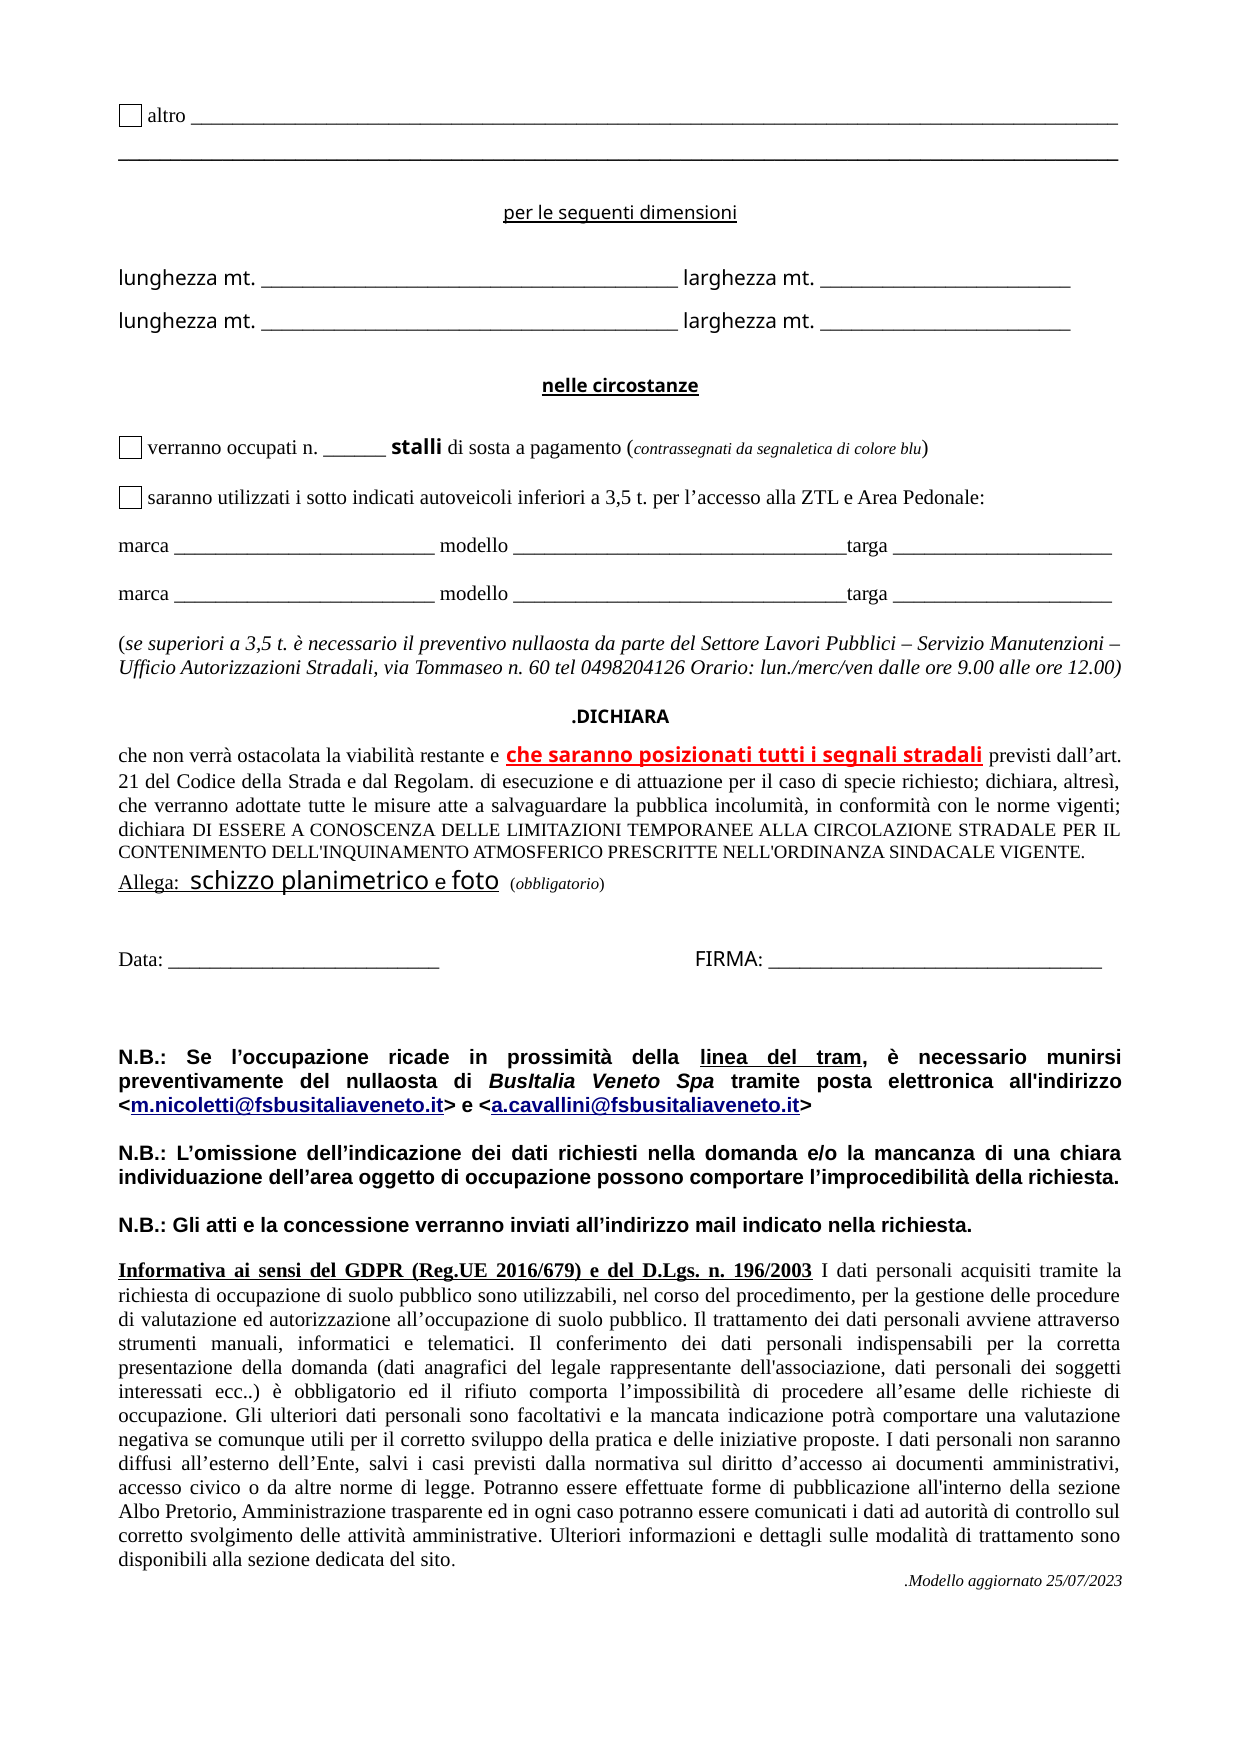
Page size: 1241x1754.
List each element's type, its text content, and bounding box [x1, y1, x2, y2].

text marca _________________________ modello ________________________________targa _____________________ [118, 581, 1122, 605]
text Data: __________________________ FIRMA: ________________________________ [118, 944, 1122, 973]
text lunghezza mt. ________________________________________ larghezza mt. ________________________ [118, 263, 1122, 292]
text altro _________________________________________________________________________________________ [118, 103, 1122, 127]
text ________________________________________________________________________________________________ [118, 139, 1122, 163]
text che non verrà ostacolata la viabilità restante e che saranno posizionati tutti i segnali stradali previsti dall’art. 21 del Codice della Strada e dal Regolam. di esecuzione e di attuazione per il caso di specie richiesto; dichiara, altresì, che verranno adottate tutte le misure atte a salvaguardare la pubblica incolumità, in conformità con le norme vigenti; dichiara DI ESSERE A CONOSCENZA DELLE LIMITAZIONI TEMPORANEE ALLA CIRCOLAZIONE STRADALE PER IL CONTENIMENTO DELL'INQUINAMENTO ATMOSFERICO PRESCRITTE NELL'ORDINANZA SINDACALE VIGENTE. [118, 740, 1122, 862]
text saranno utilizzati i sotto indicati autoveicoli inferiori a 3,5 t. per l’accesso alla ZTL e Area Pedonale: [118, 484, 1122, 509]
text Allega: schizzo planimetrico e foto (obbligatorio) [118, 862, 1122, 896]
text (se superiori a 3,5 t. è necessario il preventivo nullaosta da parte del Settore Lavori Pubblici – Servizio Manutenzioni – Ufficio Autorizzazioni Stradali, via Tommaseo n. 60 tel 0498204126 Orario: lun./merc/ven dalle ore 9.00 alle ore 12.00) [118, 631, 1122, 679]
text N.B.: Se l’occupazione ricade in prossimità della linea del tram, è necessario munirsi preventivamente del nullaosta di BusItalia Veneto Spa tramite posta elettronica all'indirizzo <m.nicoletti@fsbusitaliaveneto.it> e <a.cavallini@fsbusitaliaveneto.it> [118, 1045, 1122, 1117]
text verranno occupati n. ______ stalli di sosta a pagamento (contrassegnati da segnaletica di colore blu) [118, 432, 1122, 461]
text marca _________________________ modello ________________________________targa _____________________ [118, 533, 1122, 557]
text lunghezza mt. ________________________________________ larghezza mt. ________________________ [118, 306, 1122, 334]
text nelle circostanze [118, 372, 1122, 398]
subtitle Modello aggiornato 25/07/2023 [118, 1571, 1122, 1590]
text per le seguenti dimensioni [118, 199, 1122, 225]
text N.B.: Gli atti e la concessione verranno inviati all’indirizzo mail indicato nella richiesta. [118, 1213, 1122, 1237]
text N.B.: L’omissione dell’indicazione dei dati richiesti nella domanda e/o la mancanza di una chiara individuazione dell’area oggetto di occupazione possono comportare l’improcedibilità della richiesta. [118, 1141, 1122, 1189]
subtitle DICHIARA [118, 703, 1122, 729]
text Informativa ai sensi del GDPR (Reg.UE 2016/679) e del D.Lgs. n. 196/2003 I dati personali acquisiti tramite la richiesta di occupazione di suolo pubblico sono utilizzabili, nel corso del procedimento, per la gestione delle procedure di valutazione ed autorizzazione all’occupazione di suolo pubblico. Il trattamento dei dati personali avviene attraverso strumenti manuali, informatici e telematici. Il conferimento dei dati personali indispensabili per la corretta presentazione della domanda (dati anagrafici del legale rappresentante dell'associazione, dati personali dei soggetti interessati ecc..) è obbligatorio ed il rifiuto comporta l’impossibilità di procedere all’esame delle richieste di occupazione. Gli ulteriori dati personali sono facoltativi e la mancata indicazione potrà comportare una valutazione negativa se comunque utili per il corretto sviluppo della pratica e delle iniziative proposte. I dati personali non saranno diffusi all’esterno dell’Ente, salvi i casi previsti dalla normativa sul diritto d’accesso ai documenti amministrativi, accesso civico o da altre norme di legge. Potranno essere effettuate forme di pubblicazione all'interno della sezione Albo Pretorio, Amministrazione trasparente ed in ogni caso potranno essere comunicati i dati ad autorità di controllo sul corretto svolgimento delle attività amministrative. Ulteriori informazioni e dettagli sulle modalità di trattamento sono disponibili alla sezione dedicata del sito. [118, 1258, 1122, 1571]
